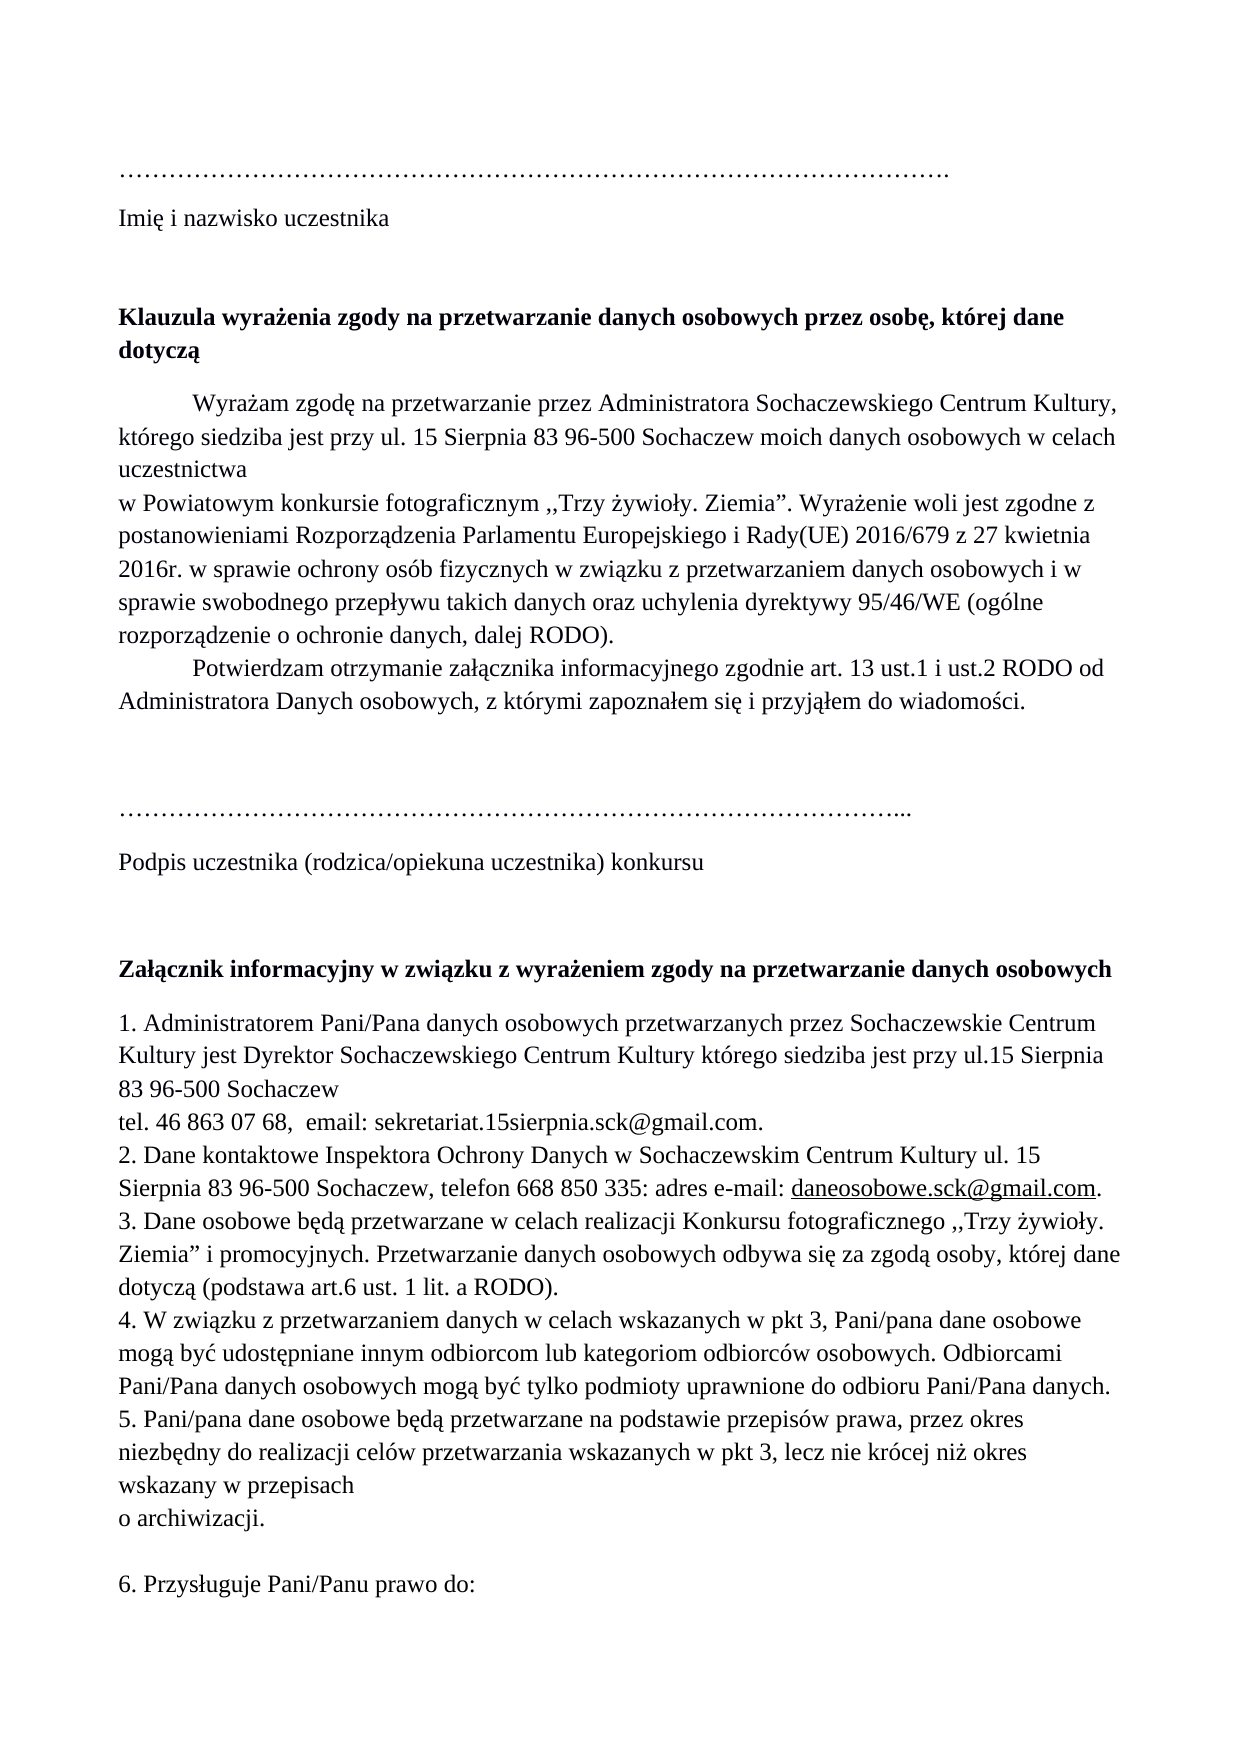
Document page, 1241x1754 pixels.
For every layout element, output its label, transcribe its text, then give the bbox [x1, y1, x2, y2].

text o archiwizacji. [118, 1503, 1122, 1532]
text 3. Dane osobowe będą przetwarzane w celach realizacji Konkursu fotograficznego ,,Trzy żywioły. Ziemia” i promocyjnych. Przetwarzanie danych osobowych odbywa się za zgodą osoby, której dane dotyczą (podstawa art.6 ust. 1 lit. a RODO). [118, 1206, 1122, 1301]
text 4. W związku z przetwarzaniem danych w celach wskazanych w pkt 3, Pani/pana dane osobowe mogą być udostępniane innym odbiorcom lub kategoriom odbiorców osobowych. Odbiorcami Pani/Pana danych osobowych mogą być tylko podmioty uprawnione do odbioru Pani/Pana danych. [118, 1305, 1122, 1399]
text tel. 46 863 07 68, email: sekretariat.15sierpnia.sck@gmail.com. [118, 1107, 1122, 1135]
text 6. Przysługuje Pani/Panu prawo do: [118, 1569, 1122, 1598]
text Wyrażam zgodę na przetwarzanie przez Administratora Sochaczewskiego Centrum Kultury, którego siedziba jest przy ul. 15 Sierpnia 83 96-500 Sochaczew moich danych osobowych w celach uczestnictwa w Powiatowym konkursie fotograficznym ,,Trzy żywioły. Ziemia”. Wyrażenie woli jest zgodne z postanowieniami Rozporządzenia Parlamentu Europejskiego i Rady(UE) 2016/679 z 27 kwietnia 2016r. w sprawie ochrony osób fizycznych w związku z przetwarzaniem danych osobowych i w sprawie swobodnego przepływu takich danych oraz uchylenia dyrektywy 95/46/WE (ogólne rozporządzenie o ochronie danych, dalej RODO). [118, 388, 1122, 648]
text Imię i nazwisko uczestnika [118, 203, 1122, 232]
text Załącznik informacyjny w związku z wyrażeniem zgody na przetwarzanie danych osobowych [118, 954, 1122, 983]
text …………………………………………………………………………………... [118, 793, 1122, 822]
text 2. Dane kontaktowe Inspektora Ochrony Danych w Sochaczewskim Centrum Kultury ul. 15 Sierpnia 83 96-500 Sochaczew, telefon 668 850 335: adres e-mail: daneosobowe.sck@gmail.com. [118, 1140, 1122, 1201]
text Klauzula wyrażenia zgody na przetwarzanie danych osobowych przez osobę, której dane dotyczą [118, 302, 1122, 364]
text Podpis uczestnika (rodzica/opiekuna uczestnika) konkursu [118, 847, 1122, 875]
text Potwierdzam otrzymanie załącznika informacyjnego zgodnie art. 13 ust.1 i ust.2 RODO od Administratora Danych osobowych, z którymi zapoznałem się i przyjąłem do wiadomości. [118, 653, 1122, 714]
text 5. Pani/pana dane osobowe będą przetwarzane na podstawie przepisów prawa, przez okres niezbędny do realizacji celów przetwarzania wskazanych w pkt 3, lecz nie krócej niż okres wskazany w przepisach [118, 1404, 1122, 1499]
text ………………………………………………………………………………………. [118, 154, 1122, 182]
text 1. Administratorem Pani/Pana danych osobowych przetwarzanych przez Sochaczewskie Centrum Kultury jest Dyrektor Sochaczewskiego Centrum Kultury którego siedziba jest przy ul.15 Sierpnia 83 96-500 Sochaczew [118, 1008, 1122, 1102]
